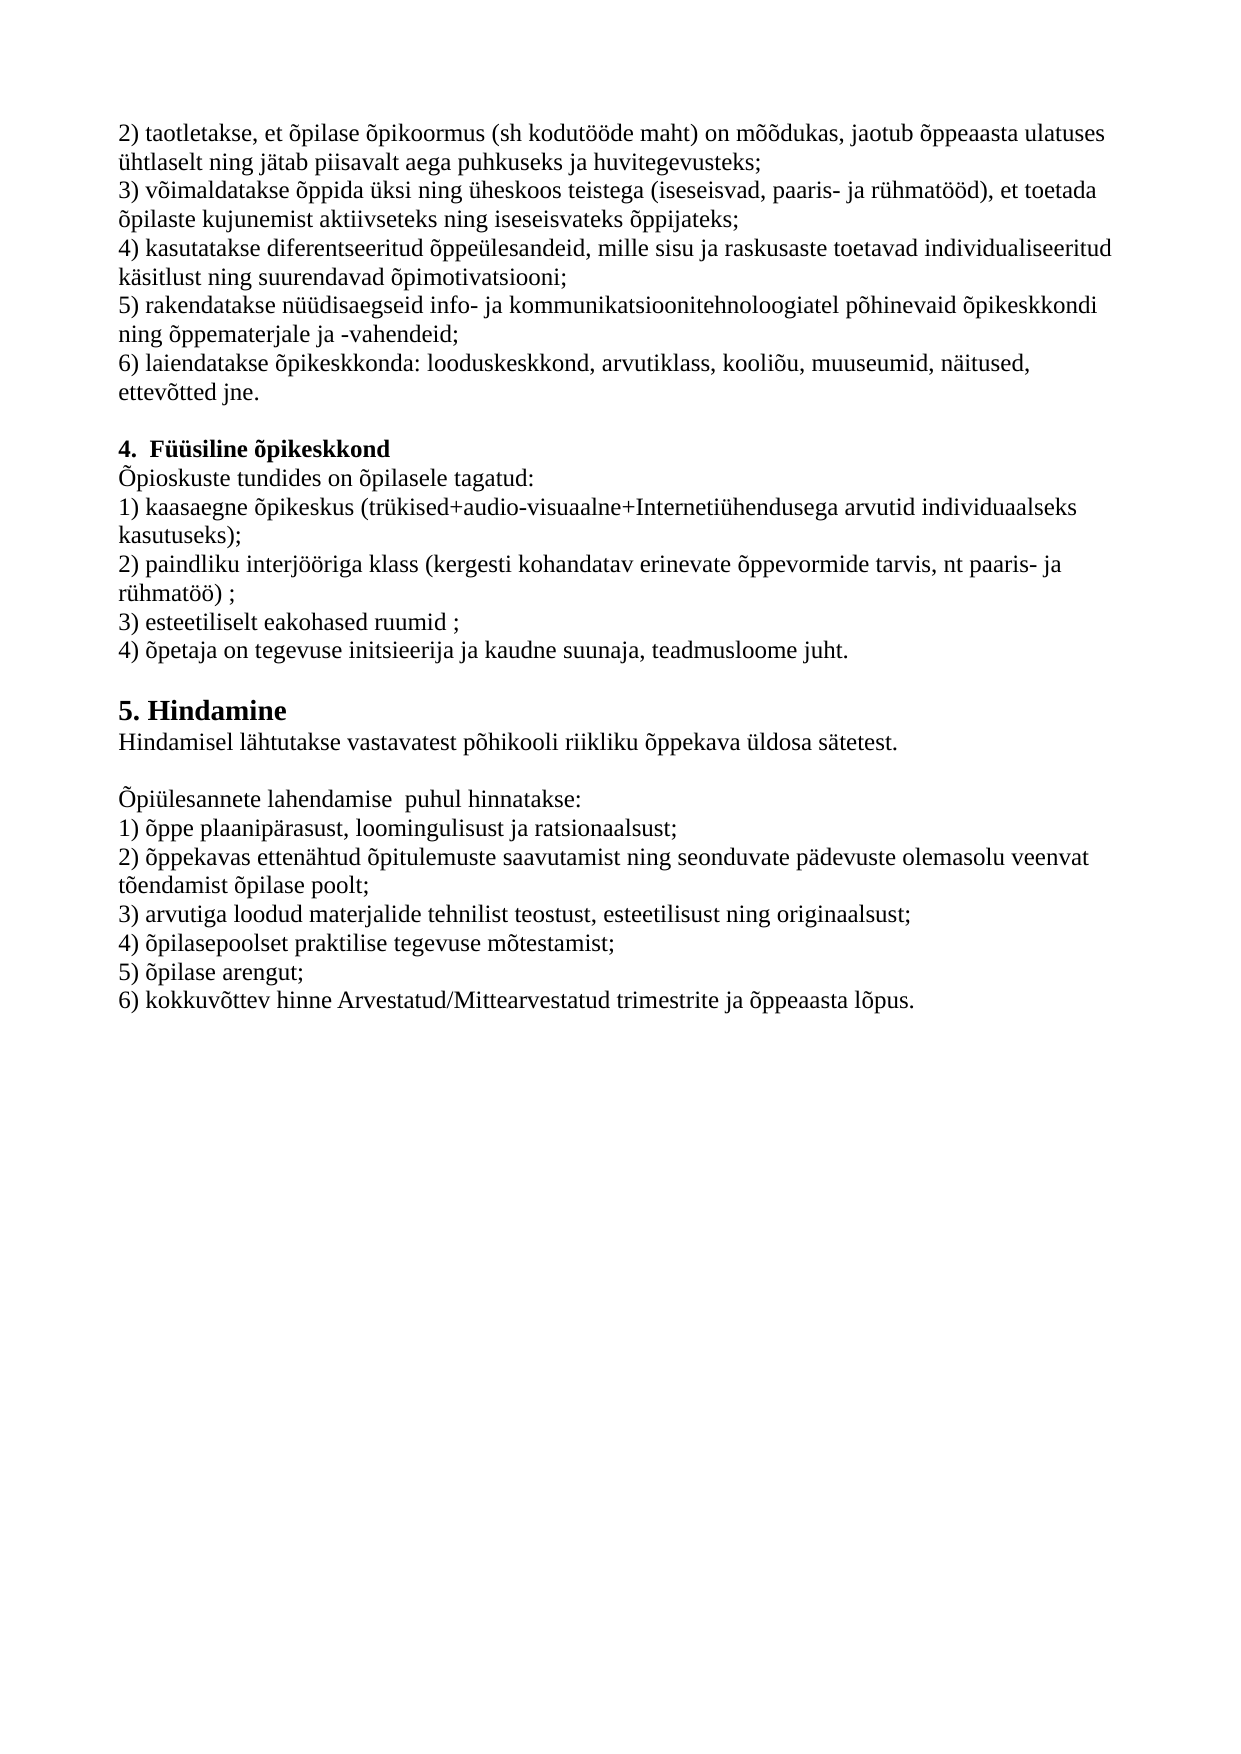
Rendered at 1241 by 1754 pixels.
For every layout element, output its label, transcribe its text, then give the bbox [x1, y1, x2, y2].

text 2) taotletakse, et õpilase õpikoormus (sh kodutööde maht) on mõõdukas, jaotub õppeaasta ulatuses ühtlaselt ning jätab piisavalt aega puhkuseks ja huvitegevusteks; [118, 118, 1122, 176]
text Hindamisel lähtutakse vastavatest põhikooli riikliku õppekava üldosa sätetest. [118, 727, 1122, 755]
text 3) esteetiliselt eakohased ruumid ; [118, 607, 1122, 636]
text 6) laiendatakse õpikeskkonda: looduskeskkond, arvutiklass, kooliõu, muuseumid, näitused, ettevõtted jne. [118, 348, 1122, 406]
text 3) arvutiga loodud materjalide tehnilist teostust, esteetilisust ning originaalsust; [118, 899, 1122, 928]
text 1) õppe plaanipärasust, loomingulisust ja ratsionaalsust; [118, 813, 1122, 842]
text 1) kaasaegne õpikeskus (trükised+audio-visuaalne+Internetiühendusega arvutid individuaalseks kasutuseks); [118, 492, 1122, 549]
text 4) õpetaja on tegevuse initsieerija ja kaudne suunaja, teadmusloome juht. [118, 636, 1122, 664]
text Õpioskuste tundides on õpilasele tagatud: [118, 463, 1122, 492]
text 2) õppekavas ettenähtud õpitulemuste saavutamist ning seonduvate pädevuste olemasolu veenvat tõendamist õpilase poolt; [118, 842, 1122, 899]
text 2) paindliku interjööriga klass (kergesti kohandatav erinevate õppevormide tarvis, nt paaris- ja rühmatöö) ; [118, 549, 1122, 607]
text 5. Hindamine [118, 693, 1122, 727]
text 3) võimaldatakse õppida üksi ning üheskoos teistega (iseseisvad, paaris- ja rühmatööd), et toetada õpilaste kujunemist aktiivseteks ning iseseisvateks õppijateks; [118, 176, 1122, 233]
text 5) rakendatakse nüüdisaegseid info- ja kommunikatsioonitehnoloogiatel põhinevaid õpikeskkondi ning õppematerjale ja -vahendeid; [118, 291, 1122, 348]
text Õpiülesannete lahendamise puhul hinnatakse: [118, 784, 1122, 813]
text 5) õpilase arengut; [118, 957, 1122, 985]
text 6) kokkuvõttev hinne Arvestatud/Mittearvestatud trimestrite ja õppeaasta lõpus. [118, 985, 1122, 1014]
text 4) kasutatakse diferentseeritud õppeülesandeid, mille sisu ja raskusaste toetavad individualiseeritud käsitlust ning suurendavad õpimotivatsiooni; [118, 233, 1122, 291]
text 4) õpilasepoolset praktilise tegevuse mõtestamist; [118, 928, 1122, 957]
subtitle 4. Füüsiline õpikeskkond [118, 434, 1122, 463]
